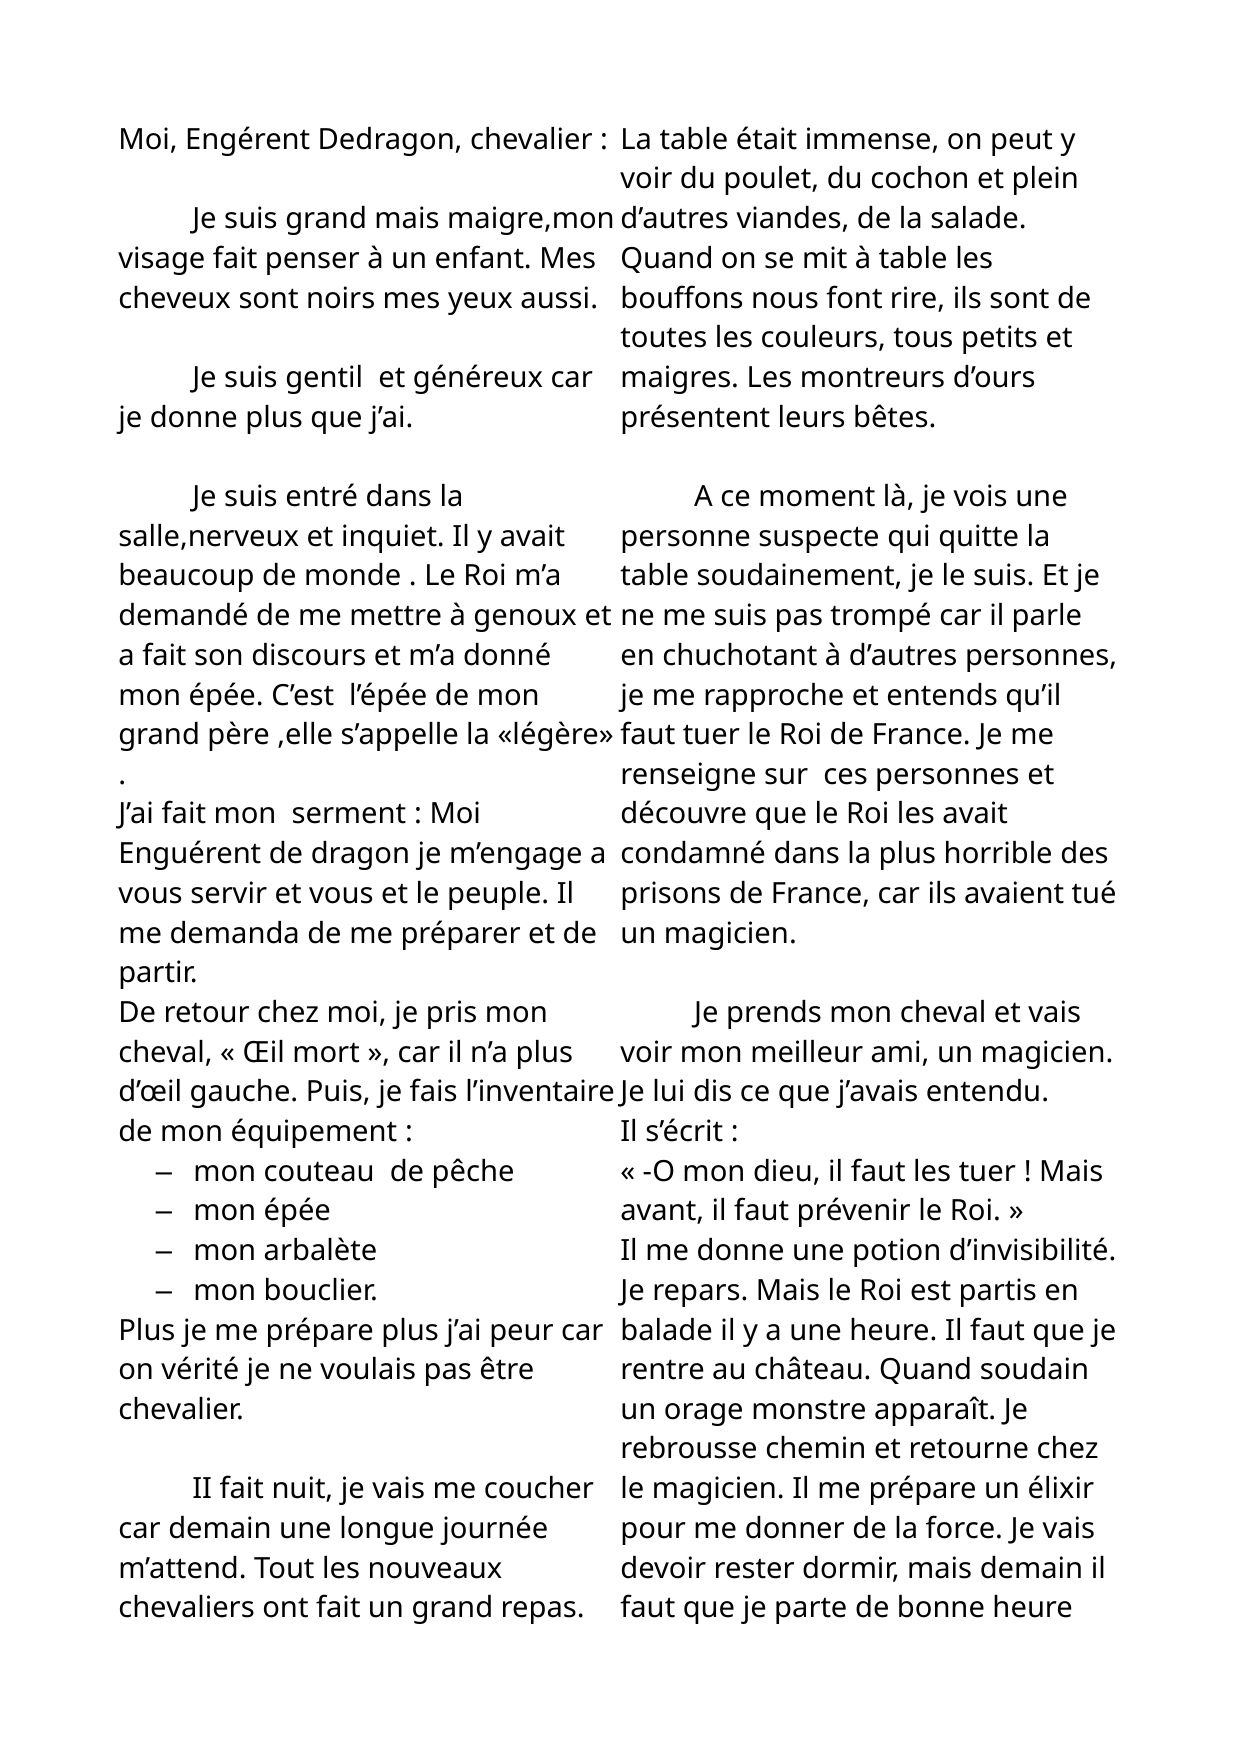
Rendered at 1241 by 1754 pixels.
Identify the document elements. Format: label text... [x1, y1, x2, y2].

text Plus je me prépare plus j’ai peur car on vérité je ne voulais pas être chevalier. [118, 1309, 620, 1428]
list mon bouclier. [156, 1269, 620, 1309]
list mon arbalète [156, 1229, 620, 1269]
text Il s’écrit : [620, 1110, 1122, 1150]
text Moi, Engérent Dedragon, chevalier : [118, 118, 620, 158]
text « -O mon dieu, il faut les tuer ! Mais avant, il faut prévenir le Roi. » [620, 1150, 1122, 1229]
list mon épée [156, 1190, 620, 1229]
text Je prends mon cheval et vais voir mon meilleur ami, un magicien. Je lui dis ce que j’avais entendu. [620, 991, 1122, 1110]
text A ce moment là, je vois une personne suspecte qui quitte la table soudainement, je le suis. Et je ne me suis pas trompé car il parle en chuchotant à d’autres personnes, je me rapproche et entends qu’il faut tuer le Roi de France. Je me renseigne sur ces personnes et découvre que le Roi les avait condamné dans la plus horrible des prisons de France, car ils avaient tué un magicien. [620, 475, 1122, 952]
text Je suis entré dans la salle,nerveux et inquiet. Il y avait beaucoup de monde . Le Roi m’a demandé de me mettre à genoux et a fait son discours et m’a donné mon épée. C’est l’épée de mon grand père ,elle s’appelle la «légère» . [118, 475, 620, 793]
text Il me donne une potion d’invisibilité. Je repars. Mais le Roi est partis en balade il y a une heure. Il faut que je rentre au château. Quand soudain un orage monstre apparaît. Je rebrousse chemin et retourne chez le magicien. Il me prépare un élixir pour me donner de la force. Je vais devoir rester dormir, mais demain il faut que je parte de bonne heure [620, 1229, 1122, 1626]
text J’ai fait mon serment : Moi Enguérent de dragon je m’engage a vous servir et vous et le peuple. Il me demanda de me préparer et de partir. [118, 793, 620, 991]
text Je suis gentil et généreux car je donne plus que j’ai. [118, 356, 620, 436]
text La table était immense, on peut y voir du poulet, du cochon et plein d’autres viandes, de la salade. Quand on se mit à table les bouffons nous font rire, ils sont de toutes les couleurs, tous petits et maigres. Les montreurs d’ours présentent leurs bêtes. [620, 118, 1122, 436]
text II fait nuit, je vais me coucher car demain une longue journée m’attend. Tout les nouveaux chevaliers ont fait un grand repas. [118, 1467, 620, 1626]
list mon couteau de pêche [156, 1150, 620, 1190]
text De retour chez moi, je pris mon cheval, « Œil mort », car il n’a plus d’œil gauche. Puis, je fais l’inventaire de mon équipement : [118, 991, 620, 1150]
text Je suis grand mais maigre,mon visage fait penser à un enfant. Mes cheveux sont noirs mes yeux aussi. [118, 197, 620, 317]
